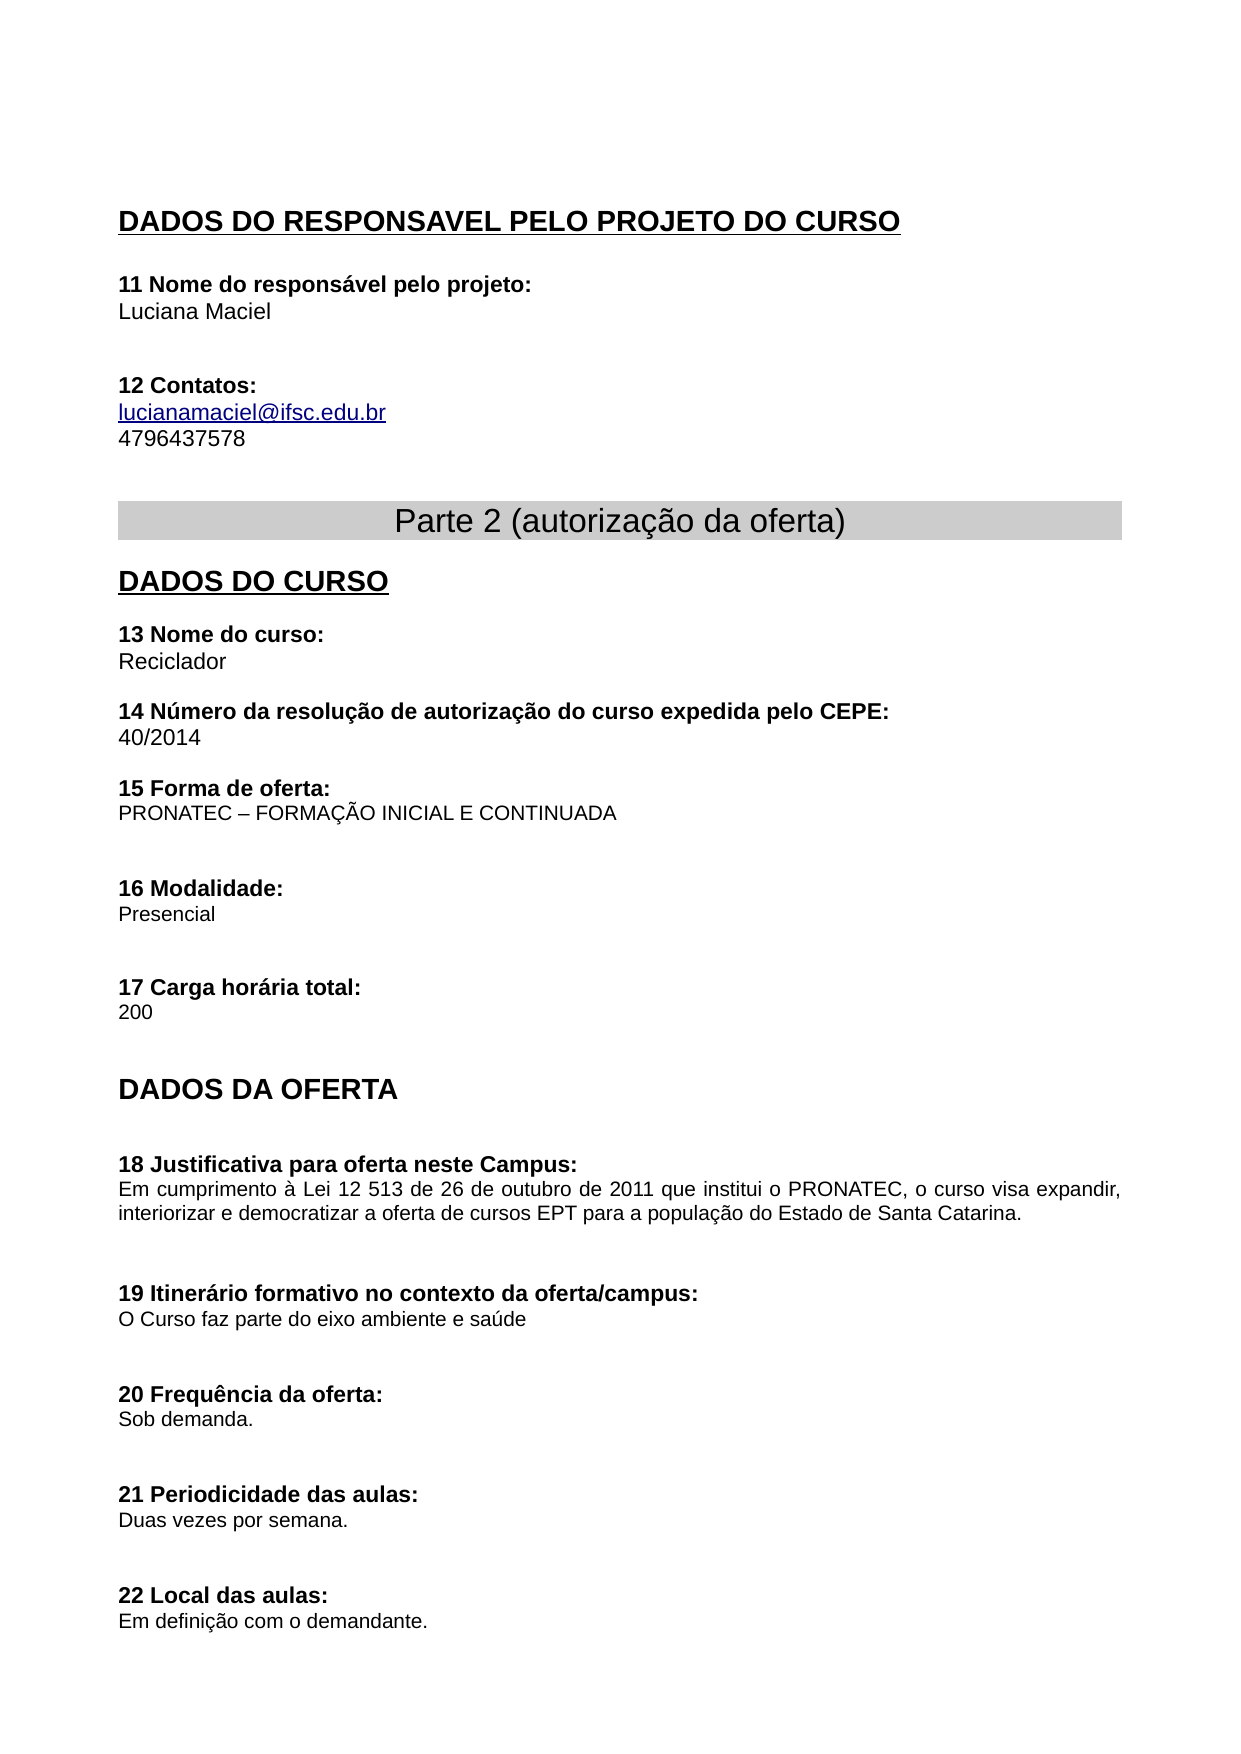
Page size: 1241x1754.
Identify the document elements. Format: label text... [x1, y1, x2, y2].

subtitle 14 Número da resolução de autorização do curso expedida pelo CEPE: [118, 698, 1122, 724]
text 19 Itinerário formativo no contexto da oferta/campus: [118, 1278, 1122, 1307]
subtitle 20 Frequência da oferta: [118, 1381, 1122, 1407]
text Em definição com o demandante. [118, 1608, 1122, 1632]
text lucianamaciel@ifsc.edu.br [118, 398, 1122, 425]
subtitle 18 Justificativa para oferta neste Campus: [118, 1151, 1122, 1177]
subtitle DADOS DA OFERTA [118, 1072, 1122, 1105]
text Em cumprimento à Lei 12 513 de 26 de outubro de 2011 que institui o PRONATEC, o curso visa expandir, interiorizar e democratizar a oferta de cursos EPT para a população do Estado de Santa Catarina. [118, 1177, 1122, 1225]
text PRONATEC – FORMAÇÃO INICIAL E CONTINUADA [118, 801, 1122, 825]
subtitle 12 Contatos: [118, 372, 1122, 398]
subtitle 17 Carga horária total: [118, 973, 1122, 1000]
text O Curso faz parte do eixo ambiente e saúde [118, 1307, 1122, 1331]
subtitle 16 Modalidade: [118, 875, 1122, 902]
text 4796437578 [118, 425, 1122, 451]
text 40/2014 [118, 724, 1122, 751]
subtitle 22 Local das aulas: [118, 1582, 1122, 1608]
subtitle Presencial [118, 902, 1122, 926]
text Parte 2 (autorização da oferta) [118, 501, 1122, 540]
subtitle DADOS DO RESPONSAVEL PELO PROJETO DO CURSO [118, 204, 1122, 238]
subtitle 21 Periodicidade das aulas: [118, 1481, 1122, 1508]
text Luciana Maciel [118, 298, 1122, 324]
subtitle 11 Nome do responsável pelo projeto: [118, 271, 1122, 298]
text Reciclador [118, 648, 1122, 674]
subtitle DADOS DO CURSO [118, 564, 1122, 597]
subtitle 15 Forma de oferta: [118, 775, 1122, 801]
subtitle 13 Nome do curso: [118, 621, 1122, 648]
text Sob demanda. [118, 1407, 1122, 1431]
text Duas vezes por semana. [118, 1508, 1122, 1532]
text 200 [118, 1000, 1122, 1024]
